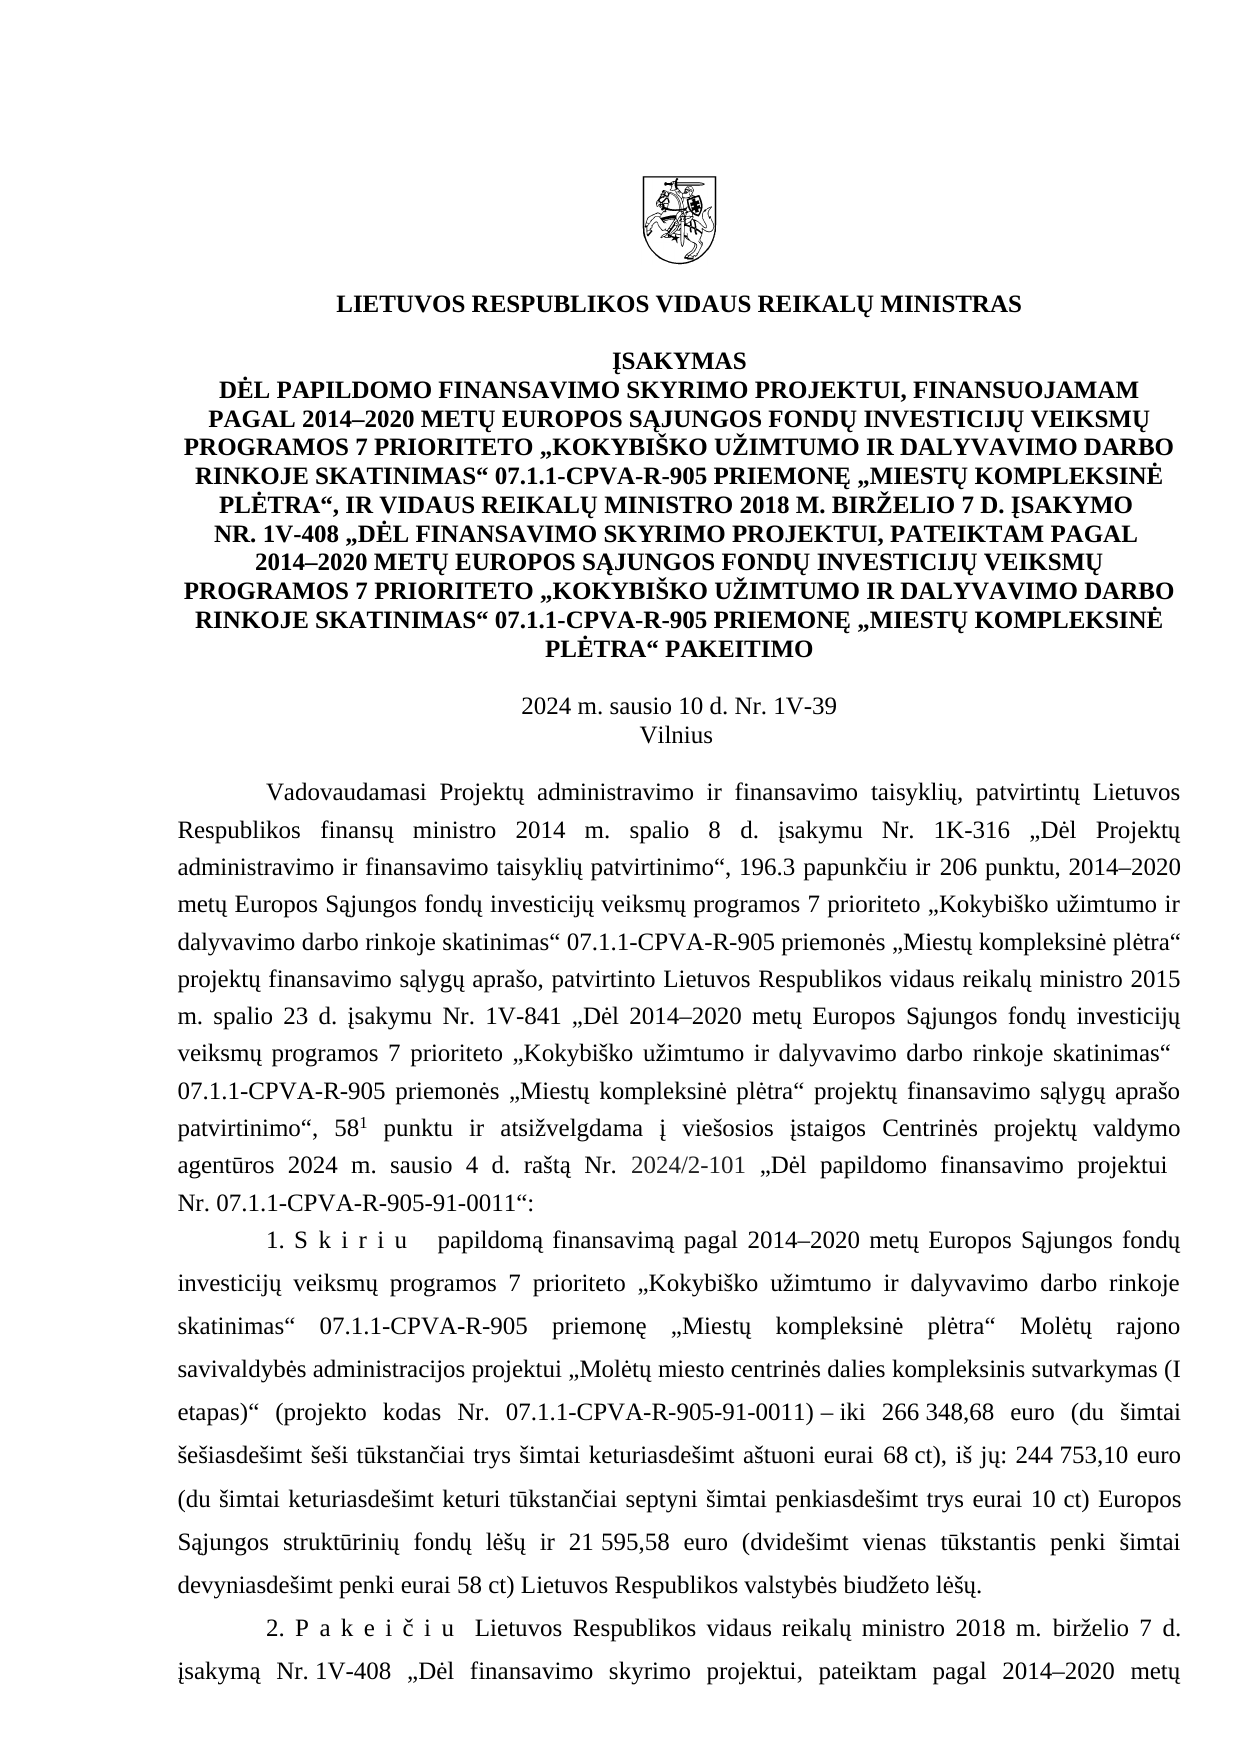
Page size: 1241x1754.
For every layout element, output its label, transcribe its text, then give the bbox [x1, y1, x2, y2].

text 2. Pakeičiu Lietuvos Respublikos vidaus reikalų ministro 2018 m. birželio 7 d. įsakymą Nr. 1V-408 „Dėl finansavimo skyrimo projektui, pateiktam pagal 2014–2020 metų [177, 1613, 1181, 1685]
text LIETUVOS RESPUBLIKOS VIDAUS REIKALŲ MINISTRAS [177, 289, 1181, 317]
text Vilnius [177, 720, 1181, 749]
text Vadovaudamasi Projektų administravimo ir finansavimo taisyklių, patvirtintų Lietuvos Respublikos finansų ministro 2014 m. spalio 8 d. įsakymu Nr. 1K-316 „Dėl Projektų administravimo ir finansavimo taisyklių patvirtinimo“, 196.3 papunkčiu ir 206 punktu, 2014–2020 metų Europos Sąjungos fondų investicijų veiksmų programos 7 prioriteto „Kokybiško užimtumo ir dalyvavimo darbo rinkoje skatinimas“ 07.1.1-CPVA-R-905 priemonės „Miestų kompleksinė plėtra“ projektų finansavimo sąlygų aprašo, patvirtinto Lietuvos Respublikos vidaus reikalų ministro 2015 m. spalio 23 d. įsakymu Nr. 1V-841 „Dėl 2014–2020 metų Europos Sąjungos fondų investicijų veiksmų programos 7 prioriteto „Kokybiško užimtumo ir dalyvavimo darbo rinkoje skatinimas“ 07.1.1-CPVA-R-905 priemonės „Miestų kompleksinė plėtra“ projektų finansavimo sąlygų aprašo patvirtinimo“, 581 punktu ir atsižvelgdama į viešosios įstaigos Centrinės projektų valdymo agentūros 2024 m. sausio 4 d. raštą Nr. 2024/2-101 „Dėl papildomo finansavimo projektui Nr. 07.1.1-CPVA-R-905-91-0011“: [177, 777, 1181, 1216]
text ĮSAKYMAS [177, 346, 1181, 375]
text DĖL PAPILDOMO FINANSAVIMO SKYRIMO PROJEKTUI, FINANSUOJAMAM PAGAL 2014–2020 METŲ EUROPOS SĄJUNGOS FONDŲ INVESTICIJŲ VEIKSMŲ PROGRAMOS 7 PRIORITETO „KOKYBIŠKO UŽIMTUMO IR DALYVAVIMO DARBO RINKOJE SKATINIMAS“ 07.1.1-CPVA-R-905 PRIEMONĘ „MIESTŲ KOMPLEKSINĖ PLĖTRA“, IR VIDAUS REIKALŲ MINISTRO 2018 M. BIRŽELIO 7 D. ĮSAKYMO NR. 1V-408 „DĖL FINANSAVIMO SKYRIMO PROJEKTUI, PATEIKTAM PAGAL 2014–2020 METŲ EUROPOS SĄJUNGOS FONDŲ INVESTICIJŲ VEIKSMŲ PROGRAMOS 7 PRIORITETO „KOKYBIŠKO UŽIMTUMO IR DALYVAVIMO DARBO RINKOJE SKATINIMAS“ 07.1.1-CPVA-R-905 PRIEMONĘ „MIESTŲ KOMPLEKSINĖ PLĖTRA“ PAKEITIMO [177, 375, 1181, 662]
text 2024 m. sausio 10 d. Nr. 1V-39 [177, 691, 1181, 720]
text 1. Skiriu papildomą finansavimą pagal 2014–2020 metų Europos Sąjungos fondų investicijų veiksmų programos 7 prioriteto „Kokybiško užimtumo ir dalyvavimo darbo rinkoje skatinimas“ 07.1.1-CPVA-R-905 priemonę „Miestų kompleksinė plėtra“ Molėtų rajono savivaldybės administracijos projektui „Molėtų miesto centrinės dalies kompleksinis sutvarkymas (I etapas)“ (projekto kodas Nr. 07.1.1-CPVA-R-905-91-0011) – iki 266 348,68 euro (du šimtai šešiasdešimt šeši tūkstančiai trys šimtai keturiasdešimt aštuoni eurai 68 ct), iš jų: 244 753,10 euro (du šimtai keturiasdešimt keturi tūkstančiai septyni šimtai penkiasdešimt trys eurai 10 ct) Europos Sąjungos struktūrinių fondų lėšų ir 21 595,58 euro (dvidešimt vienas tūkstantis penki šimtai devyniasdešimt penki eurai 58 ct) Lietuvos Respublikos valstybės biudžeto lėšų. [177, 1225, 1181, 1599]
